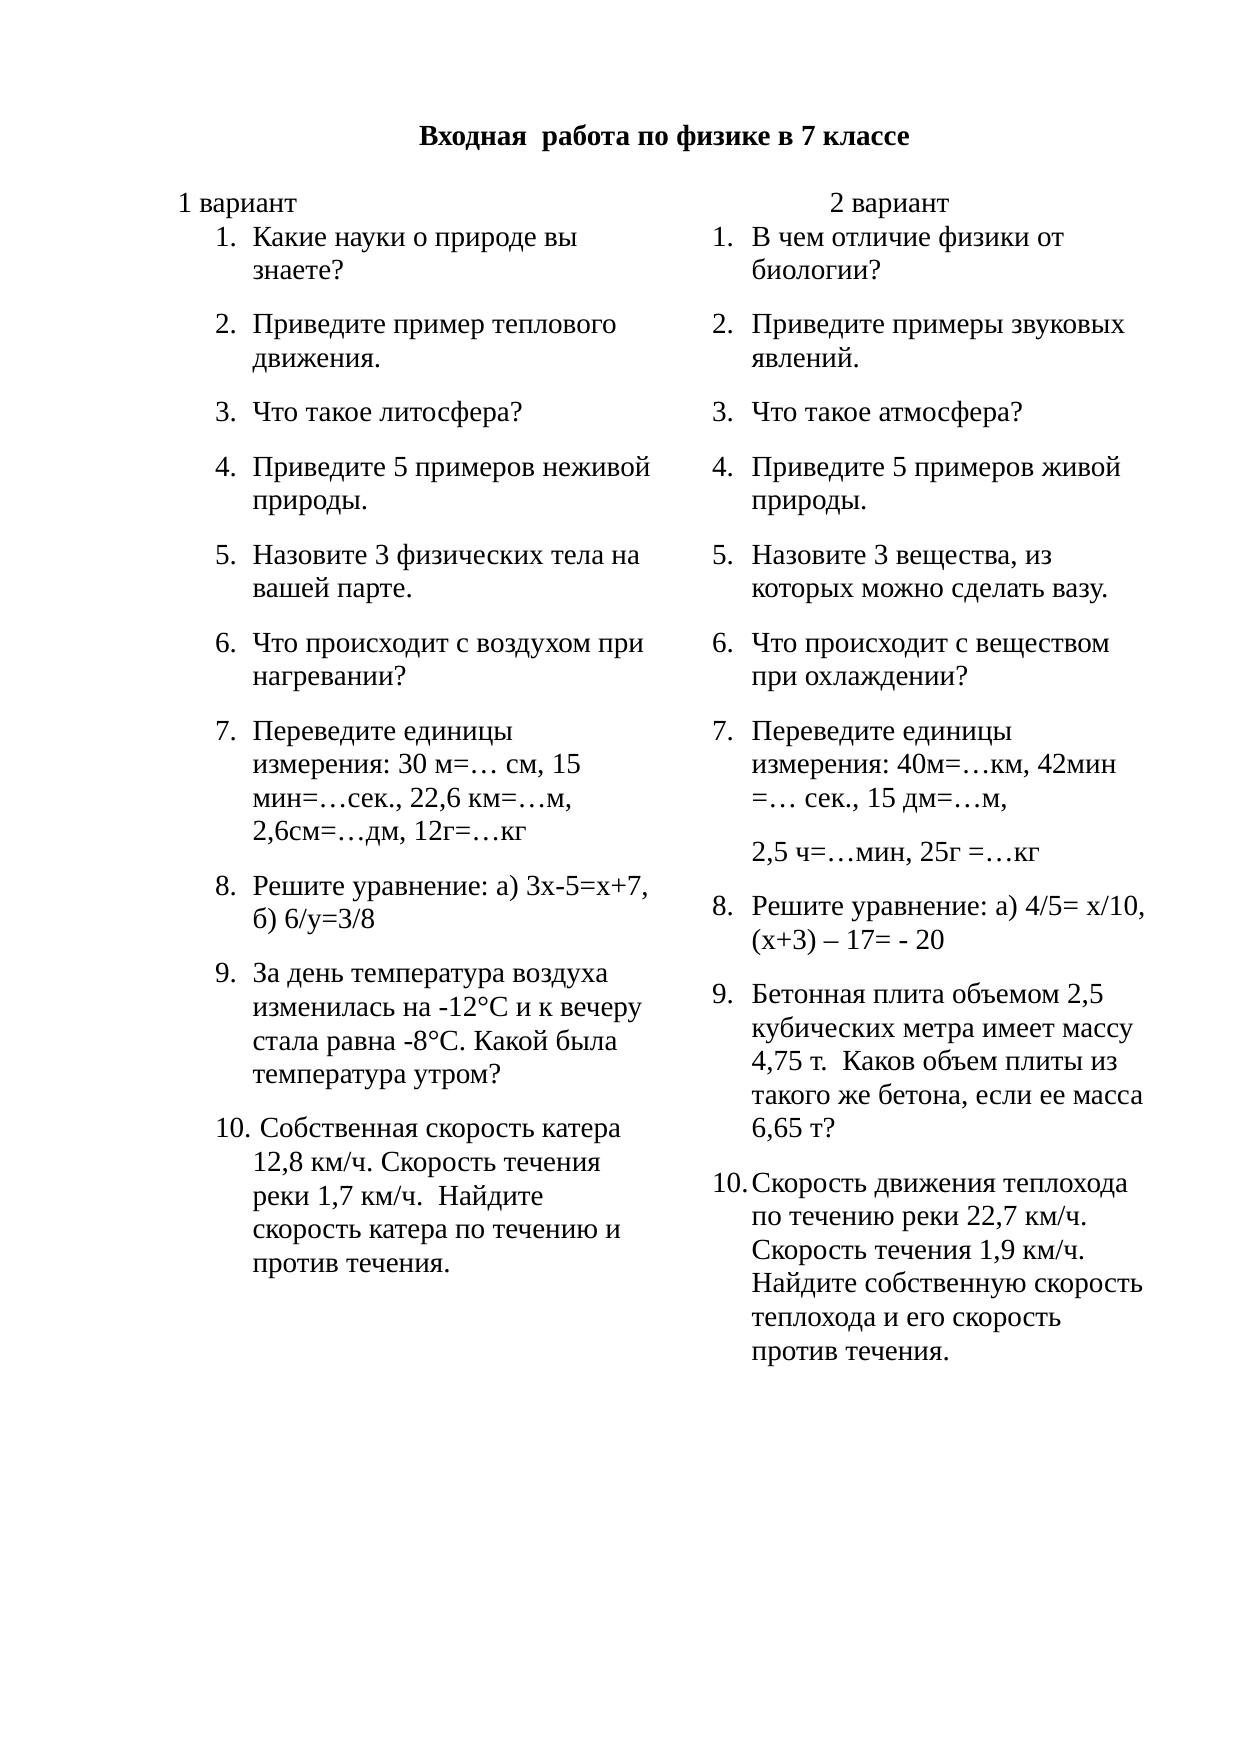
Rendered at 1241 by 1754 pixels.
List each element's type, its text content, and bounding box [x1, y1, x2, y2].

table_header 1 вариант Какие науки о природе вы знаете? Приведите пример теплового движения. Что такое литосфера? Приведите 5 примеров неживой природы. Назовите 3 физических тела на вашей парте. Что происходит с воздухом при нагревании? Переведите единицы измерения: 30 м=… см, 15 мин=…сек., 22,6 км=…м, 2,6см=…дм, 12г=…кг Решите уравнение: а) 3х-5=х+7, б) 6/у=3/8 За день температура воздуха изменилась на -12°С и к вечеру стала равна -8°С. Какой была температура утром? Собственная скорость катера 12,8 км/ч. Скорость течения реки 1,7 км/ч. Найдите скорость катера по течению и против течения. [166, 185, 665, 1387]
text Входная работа по физике в 7 классе [177, 118, 1152, 152]
table_header 2 вариант В чем отличие физики от биологии? Приведите примеры звуковых явлений. Что такое атмосфера? Приведите 5 примеров живой природы. Назовите 3 вещества, из которых можно сделать вазу. Что происходит с веществом при охлаждении? Переведите единицы измерения: 40м=…км, 42мин =… сек., 15 дм=…м, 2,5 ч=…мин, 25г =…кг Решите уравнение: а) 4/5= х/10, (х+3) – 17= - 20 Бетонная плита объемом 2,5 кубических метра имеет массу 4,75 т. Каков объем плиты из такого же бетона, если ее масса 6,65 т? Скорость движения теплохода по течению реки 22,7 км/ч. Скорость течения 1,9 км/ч. Найдите собственную скорость теплохода и его скорость против течения. [665, 185, 1163, 1387]
